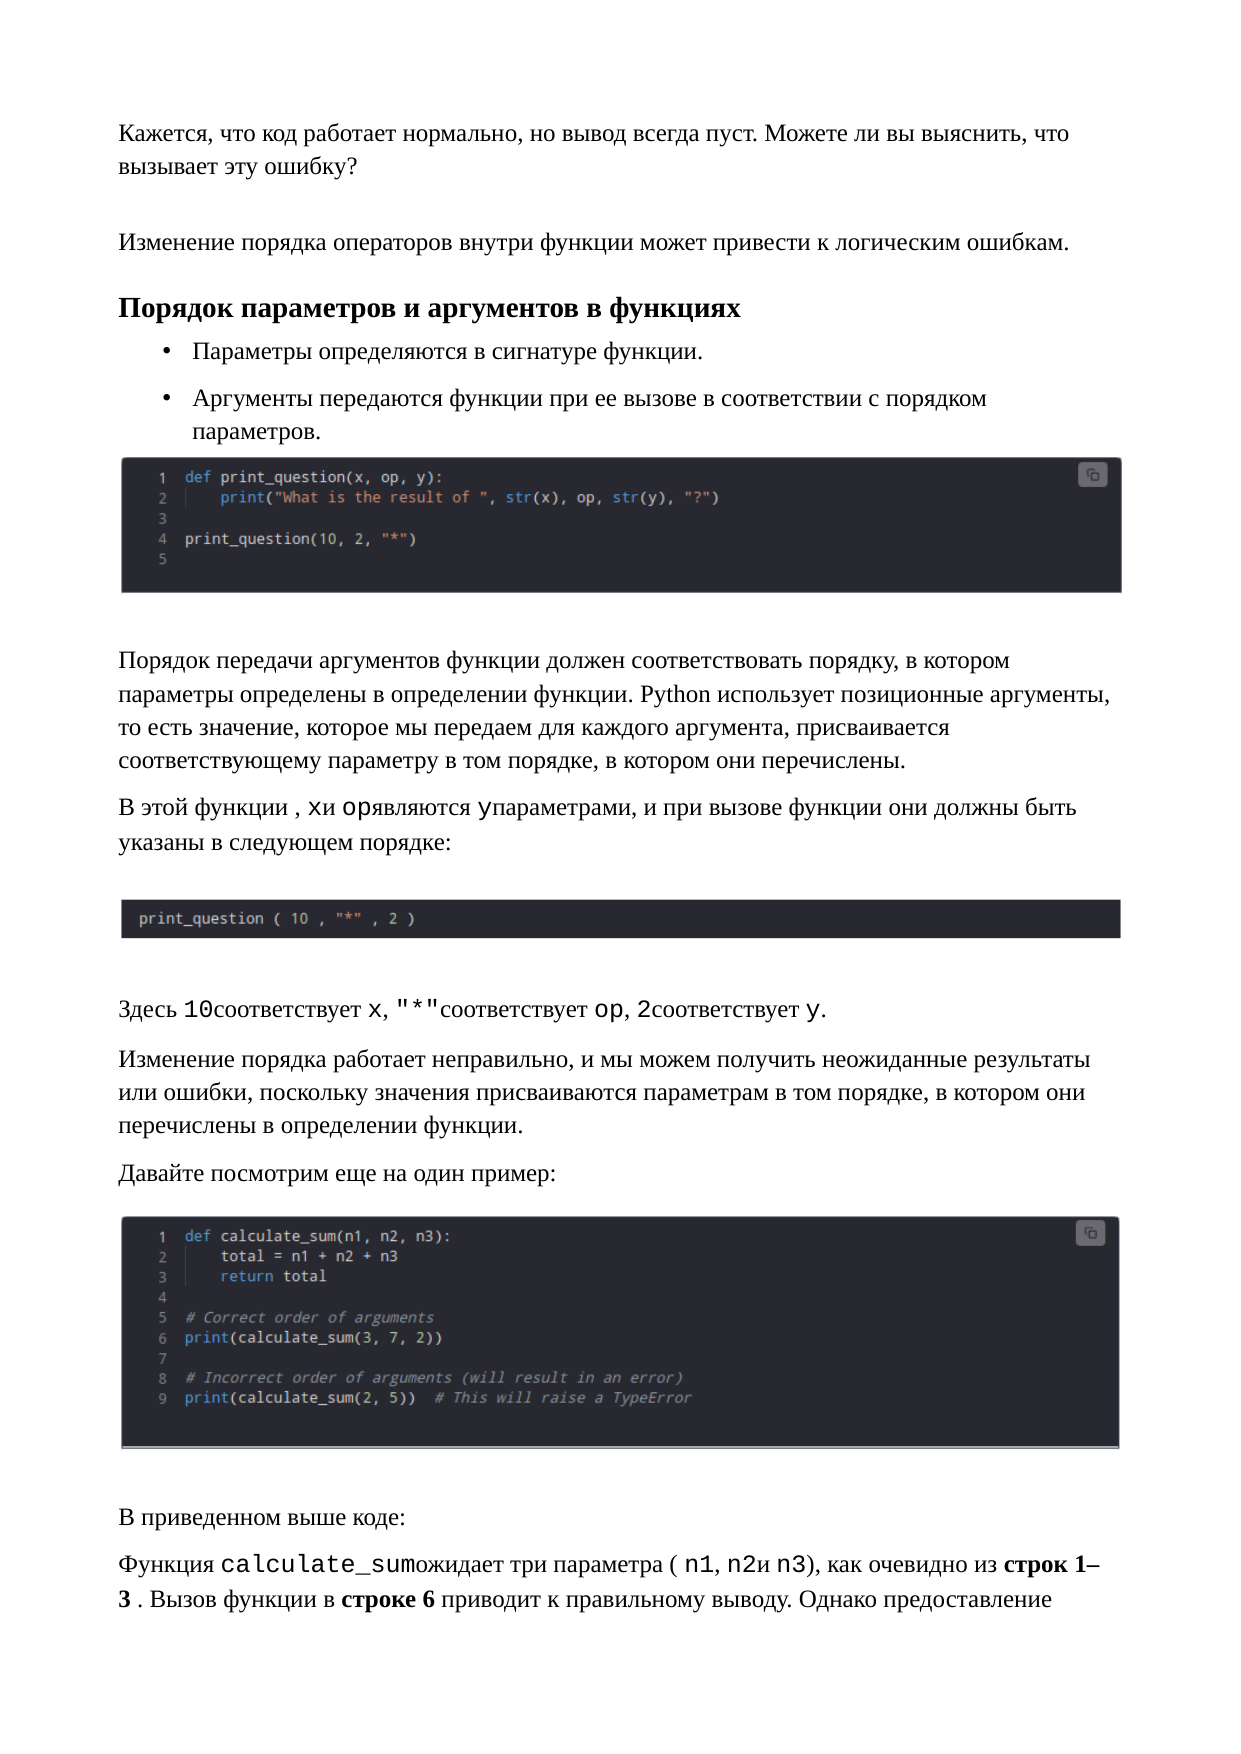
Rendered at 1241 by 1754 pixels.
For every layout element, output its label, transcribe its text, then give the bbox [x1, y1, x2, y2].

text Функция calculate_sumожидает три параметра ( n1, n2и n3), как очевидно из строк 1–3 . Вызов функции в строке 6 приводит к правильному выводу. Однако предоставление [118, 1549, 1122, 1613]
text Здесь 10соответствует x, "*"соответствует op, 2соответствует y. [118, 994, 1122, 1025]
picture [118, 1213, 1123, 1450]
text Кажется, что код работает нормально, но вывод всегда пуст. Можете ли вы выяснить, что вызывает эту ошибку? [118, 118, 1122, 180]
list Аргументы передаются функции при ее вызове в соответствии с порядком параметров. [162, 383, 1122, 445]
text Давайте посмотрим еще на один пример: [118, 1158, 1122, 1187]
picture [118, 456, 1123, 594]
text В приведенном выше коде: [118, 1502, 1122, 1531]
text Порядок передачи аргументов функции должен соответствовать порядку, в котором параметры определены в определении функции. Python использует позиционные аргументы, то есть значение, которое мы передаем для каждого аргумента, присваивается соответствующему параметру в том порядке, в котором они перечислены. [118, 646, 1122, 773]
picture [118, 895, 1123, 943]
subtitle Порядок параметров и аргументов в функциях [118, 290, 1122, 323]
text В этой функции , xи opявляются yпараметрами, и при вызове функции они должны быть указаны в следующем порядке: [118, 792, 1122, 856]
text Изменение порядка операторов внутри функции может привести к логическим ошибкам. [118, 227, 1122, 256]
list Параметры определяются в сигнатуре функции. [162, 336, 1122, 364]
text Изменение порядка работает неправильно, и мы можем получить неожиданные результаты или ошибки, поскольку значения присваиваются параметрам в том порядке, в котором они перечислены в определении функции. [118, 1044, 1122, 1139]
